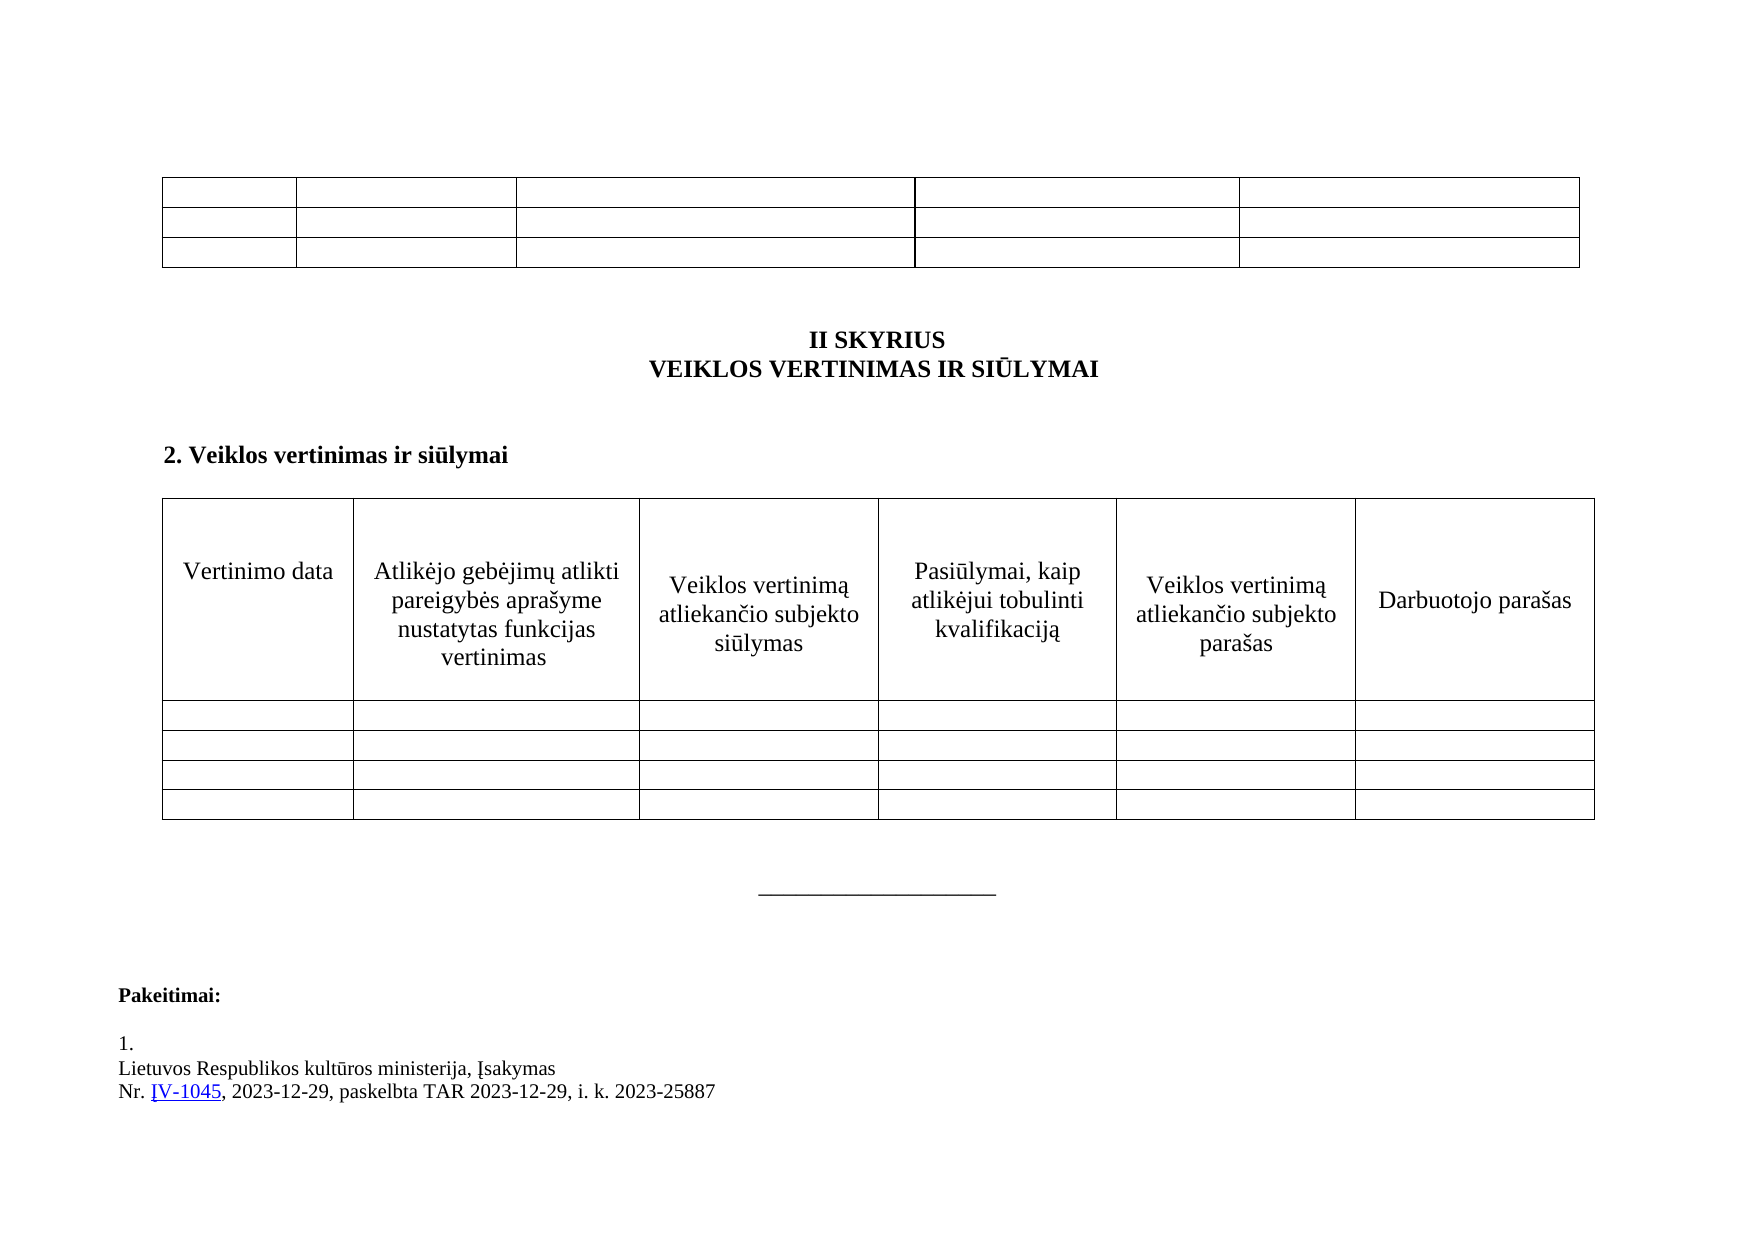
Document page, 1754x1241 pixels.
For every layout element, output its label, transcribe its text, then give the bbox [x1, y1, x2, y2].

table_cell [354, 731, 639, 759]
table_header Darbuotojo parašas [1356, 499, 1594, 700]
table_cell [1356, 731, 1594, 759]
table_cell [1356, 790, 1594, 819]
table_cell [879, 731, 1116, 759]
table_cell [163, 790, 353, 819]
table_cell [879, 701, 1116, 730]
table_cell [640, 731, 878, 759]
table_cell [354, 761, 639, 789]
table_cell [1117, 790, 1355, 819]
table_cell [517, 208, 914, 237]
text Pakeitimai: [118, 983, 1636, 1007]
table_header Vertinimo data [163, 499, 353, 700]
table_cell [1240, 238, 1579, 267]
table_header Pasiūlymai, kaip atlikėjui tobulinti kvalifikaciją [879, 499, 1116, 700]
table_cell [354, 790, 639, 819]
text II SKYRIUS [118, 325, 1636, 354]
text ––––––––––––––––––– [118, 878, 1636, 906]
table_cell [1356, 701, 1594, 730]
table_cell [1117, 761, 1355, 789]
table_cell [640, 790, 878, 819]
table_cell [297, 178, 516, 207]
table_cell [1356, 761, 1594, 789]
table_header Veiklos vertinimą atliekančio subjekto siūlymas [640, 499, 878, 700]
table_cell [916, 208, 1239, 237]
table_cell [916, 238, 1239, 267]
table_cell [163, 701, 353, 730]
text VEIKLOS VERTINIMAS IR SIŪLYMAI [118, 354, 1636, 383]
table_cell [163, 761, 353, 789]
table_cell [1117, 731, 1355, 759]
text Lietuvos Respublikos kultūros ministerija, Įsakymas [118, 1055, 1636, 1079]
table_cell [1240, 178, 1579, 207]
table_cell [1240, 208, 1579, 237]
table_cell [517, 238, 914, 267]
table_cell [297, 238, 516, 267]
text Nr. ĮV-1045, 2023-12-29, paskelbta TAR 2023-12-29, i. k. 2023-25887 [118, 1079, 1636, 1103]
table_cell [640, 761, 878, 789]
table_cell [916, 178, 1239, 207]
table_header Atlikėjo gebėjimų atlikti pareigybės aprašyme nustatytas funkcijas vertinimas [354, 499, 639, 700]
table_cell [879, 790, 1116, 819]
table_cell [163, 731, 353, 759]
text 1. [118, 1031, 1636, 1055]
table_cell [1117, 701, 1355, 730]
table_cell [163, 178, 296, 207]
text 2. Veiklos vertinimas ir siūlymai [118, 440, 1636, 469]
table_cell [517, 178, 914, 207]
table_cell [640, 701, 878, 730]
table_cell [297, 208, 516, 237]
table_cell [163, 238, 296, 267]
table_cell [163, 208, 296, 237]
table_cell [879, 761, 1116, 789]
table_cell [354, 701, 639, 730]
table_header Veiklos vertinimą atliekančio subjekto parašas [1117, 499, 1355, 700]
